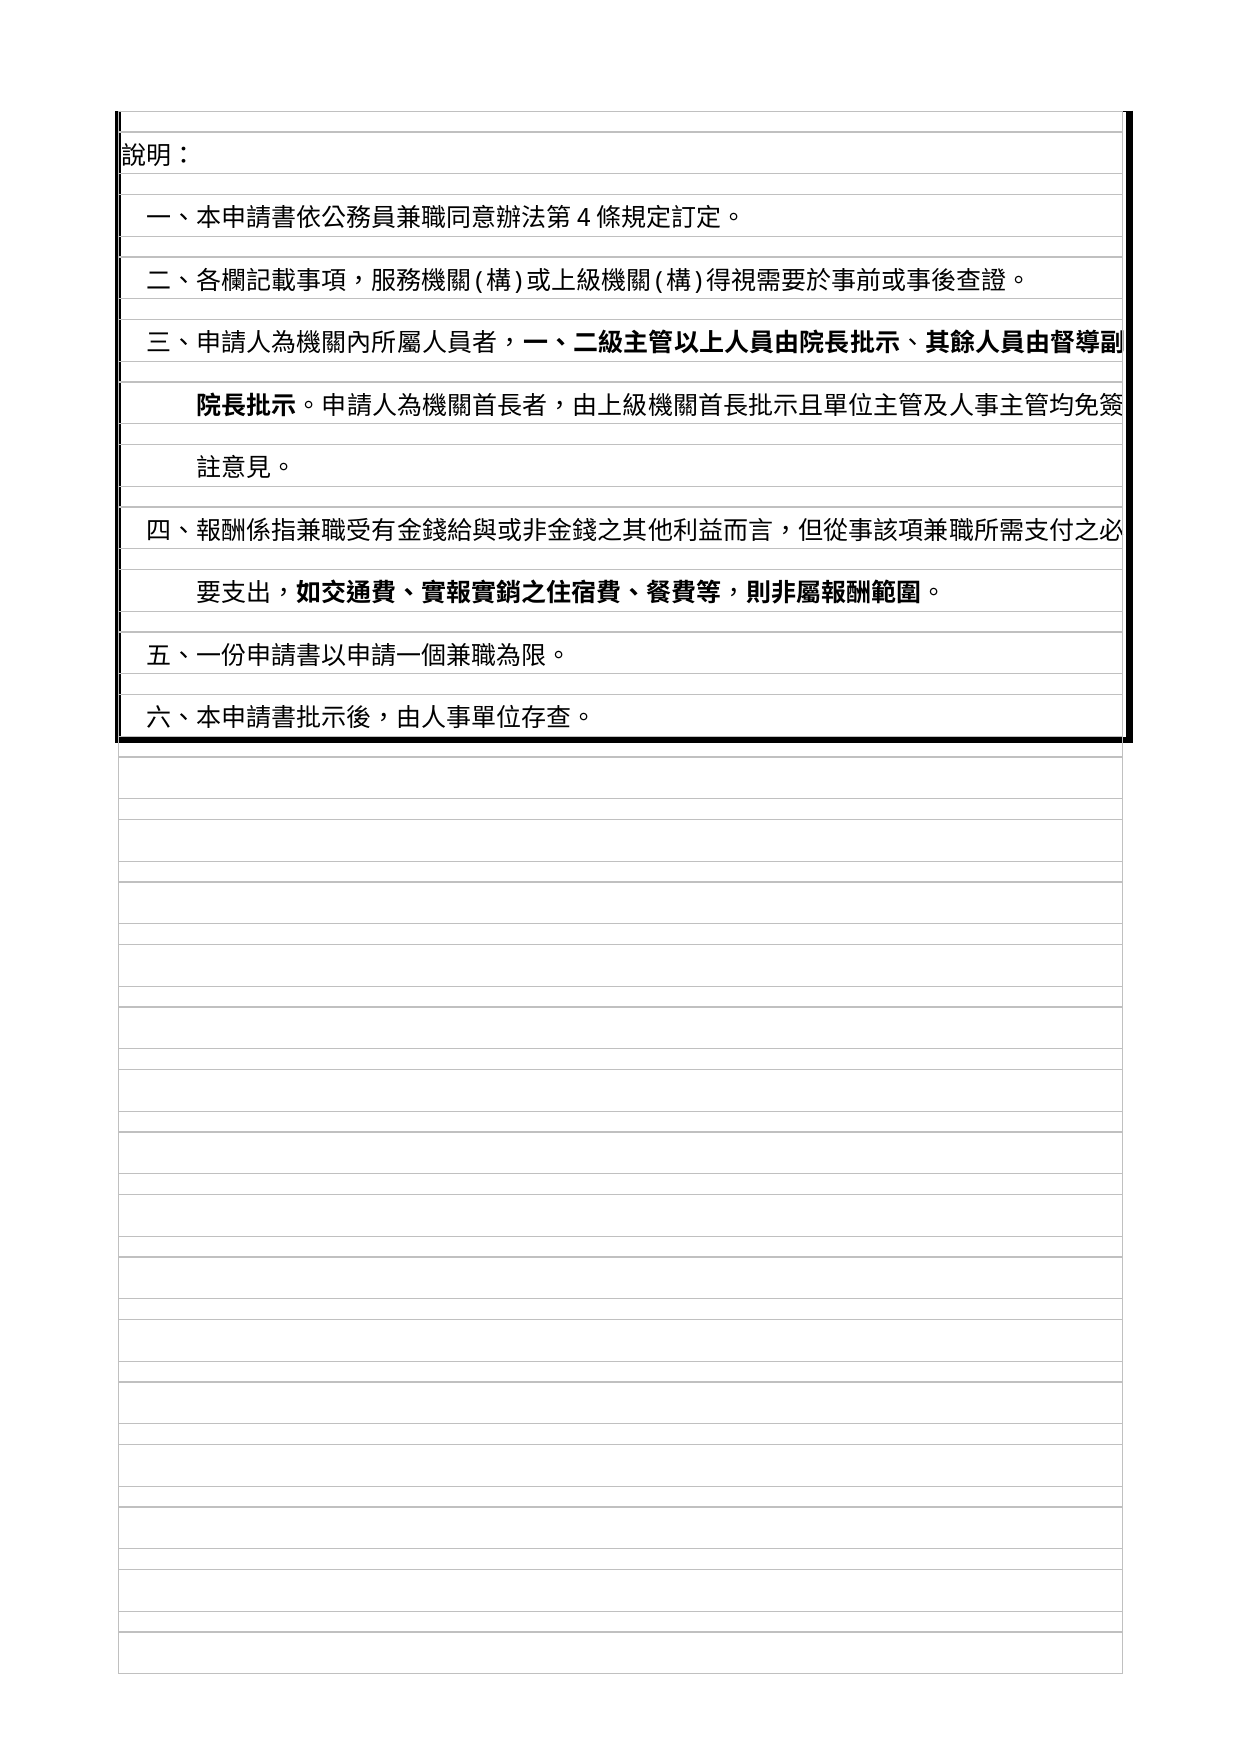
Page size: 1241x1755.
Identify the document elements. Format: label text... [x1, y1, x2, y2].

table_cell 說明： 一、本申請書依公務員兼職同意辦法第4條規定訂定。 二、各欄記載事項，服務機關(構)或上級機關(構)得視需要於事前或事後查證。 三、申請人為機關內所屬人員者，一、二級主管以上人員由院長批示、其餘人員由督導副院長批示。申請人為機關首長者，由上級機關首長批示且單位主管及人事主管均免簽註意見。 四、報酬係指兼職受有金錢給與或非金錢之其他利益而言，但從事該項兼職所需支付之必要支出，如交通費、實報實銷之住宿費、餐費等，則非屬報酬範圍。 五、一份申請書以申請一個兼職為限。 六、本申請書批示後，由人事單位存查。 [121, 549, 1122, 569]
table_cell 說明： 一、本申請書依公務員兼職同意辦法第4條規定訂定。 二、各欄記載事項，服務機關(構)或上級機關(構)得視需要於事前或事後查證。 三、申請人為機關內所屬人員者，一、二級主管以上人員由院長批示、其餘人員由督導副院長批示。申請人為機關首長者，由上級機關首長批示且單位主管及人事主管均免簽註意見。 四、報酬係指兼職受有金錢給與或非金錢之其他利益而言，但從事該項兼職所需支付之必要支出，如交通費、實報實銷之住宿費、餐費等，則非屬報酬範圍。 五、一份申請書以申請一個兼職為限。 六、本申請書批示後，由人事單位存查。 [121, 133, 1122, 173]
table_cell 說明： 一、本申請書依公務員兼職同意辦法第4條規定訂定。 二、各欄記載事項，服務機關(構)或上級機關(構)得視需要於事前或事後查證。 三、申請人為機關內所屬人員者，一、二級主管以上人員由院長批示、其餘人員由督導副院長批示。申請人為機關首長者，由上級機關首長批示且單位主管及人事主管均免簽註意見。 四、報酬係指兼職受有金錢給與或非金錢之其他利益而言，但從事該項兼職所需支付之必要支出，如交通費、實報實銷之住宿費、餐費等，則非屬報酬範圍。 五、一份申請書以申請一個兼職為限。 六、本申請書批示後，由人事單位存查。 [121, 508, 1122, 548]
table_cell 說明： 一、本申請書依公務員兼職同意辦法第4條規定訂定。 二、各欄記載事項，服務機關(構)或上級機關(構)得視需要於事前或事後查證。 三、申請人為機關內所屬人員者，一、二級主管以上人員由院長批示、其餘人員由督導副院長批示。申請人為機關首長者，由上級機關首長批示且單位主管及人事主管均免簽註意見。 四、報酬係指兼職受有金錢給與或非金錢之其他利益而言，但從事該項兼職所需支付之必要支出，如交通費、實報實銷之住宿費、餐費等，則非屬報酬範圍。 五、一份申請書以申請一個兼職為限。 六、本申請書批示後，由人事單位存查。 [121, 112, 1122, 131]
table_cell 說明： 一、本申請書依公務員兼職同意辦法第4條規定訂定。 二、各欄記載事項，服務機關(構)或上級機關(構)得視需要於事前或事後查證。 三、申請人為機關內所屬人員者，一、二級主管以上人員由院長批示、其餘人員由督導副院長批示。申請人為機關首長者，由上級機關首長批示且單位主管及人事主管均免簽註意見。 四、報酬係指兼職受有金錢給與或非金錢之其他利益而言，但從事該項兼職所需支付之必要支出，如交通費、實報實銷之住宿費、餐費等，則非屬報酬範圍。 五、一份申請書以申請一個兼職為限。 六、本申請書批示後，由人事單位存查。 [121, 612, 1122, 631]
table_cell 說明： 一、本申請書依公務員兼職同意辦法第4條規定訂定。 二、各欄記載事項，服務機關(構)或上級機關(構)得視需要於事前或事後查證。 三、申請人為機關內所屬人員者，一、二級主管以上人員由院長批示、其餘人員由督導副院長批示。申請人為機關首長者，由上級機關首長批示且單位主管及人事主管均免簽註意見。 四、報酬係指兼職受有金錢給與或非金錢之其他利益而言，但從事該項兼職所需支付之必要支出，如交通費、實報實銷之住宿費、餐費等，則非屬報酬範圍。 五、一份申請書以申請一個兼職為限。 六、本申請書批示後，由人事單位存查。 [121, 299, 1122, 319]
table_cell 說明： 一、本申請書依公務員兼職同意辦法第4條規定訂定。 二、各欄記載事項，服務機關(構)或上級機關(構)得視需要於事前或事後查證。 三、申請人為機關內所屬人員者，一、二級主管以上人員由院長批示、其餘人員由督導副院長批示。申請人為機關首長者，由上級機關首長批示且單位主管及人事主管均免簽註意見。 四、報酬係指兼職受有金錢給與或非金錢之其他利益而言，但從事該項兼職所需支付之必要支出，如交通費、實報實銷之住宿費、餐費等，則非屬報酬範圍。 五、一份申請書以申請一個兼職為限。 六、本申請書批示後，由人事單位存查。 [121, 237, 1122, 256]
table_cell 說明： 一、本申請書依公務員兼職同意辦法第4條規定訂定。 二、各欄記載事項，服務機關(構)或上級機關(構)得視需要於事前或事後查證。 三、申請人為機關內所屬人員者，一、二級主管以上人員由院長批示、其餘人員由督導副院長批示。申請人為機關首長者，由上級機關首長批示且單位主管及人事主管均免簽註意見。 四、報酬係指兼職受有金錢給與或非金錢之其他利益而言，但從事該項兼職所需支付之必要支出，如交通費、實報實銷之住宿費、餐費等，則非屬報酬範圍。 五、一份申請書以申請一個兼職為限。 六、本申請書批示後，由人事單位存查。 [121, 258, 1122, 298]
table_cell 說明： 一、本申請書依公務員兼職同意辦法第4條規定訂定。 二、各欄記載事項，服務機關(構)或上級機關(構)得視需要於事前或事後查證。 三、申請人為機關內所屬人員者，一、二級主管以上人員由院長批示、其餘人員由督導副院長批示。申請人為機關首長者，由上級機關首長批示且單位主管及人事主管均免簽註意見。 四、報酬係指兼職受有金錢給與或非金錢之其他利益而言，但從事該項兼職所需支付之必要支出，如交通費、實報實銷之住宿費、餐費等，則非屬報酬範圍。 五、一份申請書以申請一個兼職為限。 六、本申請書批示後，由人事單位存查。 [121, 174, 1122, 194]
table_cell 說明： 一、本申請書依公務員兼職同意辦法第4條規定訂定。 二、各欄記載事項，服務機關(構)或上級機關(構)得視需要於事前或事後查證。 三、申請人為機關內所屬人員者，一、二級主管以上人員由院長批示、其餘人員由督導副院長批示。申請人為機關首長者，由上級機關首長批示且單位主管及人事主管均免簽註意見。 四、報酬係指兼職受有金錢給與或非金錢之其他利益而言，但從事該項兼職所需支付之必要支出，如交通費、實報實銷之住宿費、餐費等，則非屬報酬範圍。 五、一份申請書以申請一個兼職為限。 六、本申請書批示後，由人事單位存查。 [121, 362, 1122, 381]
table_cell 說明： 一、本申請書依公務員兼職同意辦法第4條規定訂定。 二、各欄記載事項，服務機關(構)或上級機關(構)得視需要於事前或事後查證。 三、申請人為機關內所屬人員者，一、二級主管以上人員由院長批示、其餘人員由督導副院長批示。申請人為機關首長者，由上級機關首長批示且單位主管及人事主管均免簽註意見。 四、報酬係指兼職受有金錢給與或非金錢之其他利益而言，但從事該項兼職所需支付之必要支出，如交通費、實報實銷之住宿費、餐費等，則非屬報酬範圍。 五、一份申請書以申請一個兼職為限。 六、本申請書批示後，由人事單位存查。 [121, 383, 1122, 423]
table_cell 說明： 一、本申請書依公務員兼職同意辦法第4條規定訂定。 二、各欄記載事項，服務機關(構)或上級機關(構)得視需要於事前或事後查證。 三、申請人為機關內所屬人員者，一、二級主管以上人員由院長批示、其餘人員由督導副院長批示。申請人為機關首長者，由上級機關首長批示且單位主管及人事主管均免簽註意見。 四、報酬係指兼職受有金錢給與或非金錢之其他利益而言，但從事該項兼職所需支付之必要支出，如交通費、實報實銷之住宿費、餐費等，則非屬報酬範圍。 五、一份申請書以申請一個兼職為限。 六、本申請書批示後，由人事單位存查。 [121, 195, 1122, 236]
table_cell 說明： 一、本申請書依公務員兼職同意辦法第4條規定訂定。 二、各欄記載事項，服務機關(構)或上級機關(構)得視需要於事前或事後查證。 三、申請人為機關內所屬人員者，一、二級主管以上人員由院長批示、其餘人員由督導副院長批示。申請人為機關首長者，由上級機關首長批示且單位主管及人事主管均免簽註意見。 四、報酬係指兼職受有金錢給與或非金錢之其他利益而言，但從事該項兼職所需支付之必要支出，如交通費、實報實銷之住宿費、餐費等，則非屬報酬範圍。 五、一份申請書以申請一個兼職為限。 六、本申請書批示後，由人事單位存查。 [121, 674, 1122, 694]
table_cell 說明： 一、本申請書依公務員兼職同意辦法第4條規定訂定。 二、各欄記載事項，服務機關(構)或上級機關(構)得視需要於事前或事後查證。 三、申請人為機關內所屬人員者，一、二級主管以上人員由院長批示、其餘人員由督導副院長批示。申請人為機關首長者，由上級機關首長批示且單位主管及人事主管均免簽註意見。 四、報酬係指兼職受有金錢給與或非金錢之其他利益而言，但從事該項兼職所需支付之必要支出，如交通費、實報實銷之住宿費、餐費等，則非屬報酬範圍。 五、一份申請書以申請一個兼職為限。 六、本申請書批示後，由人事單位存查。 [121, 570, 1122, 611]
table_cell 說明： 一、本申請書依公務員兼職同意辦法第4條規定訂定。 二、各欄記載事項，服務機關(構)或上級機關(構)得視需要於事前或事後查證。 三、申請人為機關內所屬人員者，一、二級主管以上人員由院長批示、其餘人員由督導副院長批示。申請人為機關首長者，由上級機關首長批示且單位主管及人事主管均免簽註意見。 四、報酬係指兼職受有金錢給與或非金錢之其他利益而言，但從事該項兼職所需支付之必要支出，如交通費、實報實銷之住宿費、餐費等，則非屬報酬範圍。 五、一份申請書以申請一個兼職為限。 六、本申請書批示後，由人事單位存查。 [121, 445, 1122, 486]
table_cell 說明： 一、本申請書依公務員兼職同意辦法第4條規定訂定。 二、各欄記載事項，服務機關(構)或上級機關(構)得視需要於事前或事後查證。 三、申請人為機關內所屬人員者，一、二級主管以上人員由院長批示、其餘人員由督導副院長批示。申請人為機關首長者，由上級機關首長批示且單位主管及人事主管均免簽註意見。 四、報酬係指兼職受有金錢給與或非金錢之其他利益而言，但從事該項兼職所需支付之必要支出，如交通費、實報實銷之住宿費、餐費等，則非屬報酬範圍。 五、一份申請書以申請一個兼職為限。 六、本申請書批示後，由人事單位存查。 [121, 487, 1122, 506]
table_cell 說明： 一、本申請書依公務員兼職同意辦法第4條規定訂定。 二、各欄記載事項，服務機關(構)或上級機關(構)得視需要於事前或事後查證。 三、申請人為機關內所屬人員者，一、二級主管以上人員由院長批示、其餘人員由督導副院長批示。申請人為機關首長者，由上級機關首長批示且單位主管及人事主管均免簽註意見。 四、報酬係指兼職受有金錢給與或非金錢之其他利益而言，但從事該項兼職所需支付之必要支出，如交通費、實報實銷之住宿費、餐費等，則非屬報酬範圍。 五、一份申請書以申請一個兼職為限。 六、本申請書批示後，由人事單位存查。 [121, 695, 1122, 736]
table_cell 說明： 一、本申請書依公務員兼職同意辦法第4條規定訂定。 二、各欄記載事項，服務機關(構)或上級機關(構)得視需要於事前或事後查證。 三、申請人為機關內所屬人員者，一、二級主管以上人員由院長批示、其餘人員由督導副院長批示。申請人為機關首長者，由上級機關首長批示且單位主管及人事主管均免簽註意見。 四、報酬係指兼職受有金錢給與或非金錢之其他利益而言，但從事該項兼職所需支付之必要支出，如交通費、實報實銷之住宿費、餐費等，則非屬報酬範圍。 五、一份申請書以申請一個兼職為限。 六、本申請書批示後，由人事單位存查。 [121, 633, 1122, 673]
table_cell 說明： 一、本申請書依公務員兼職同意辦法第4條規定訂定。 二、各欄記載事項，服務機關(構)或上級機關(構)得視需要於事前或事後查證。 三、申請人為機關內所屬人員者，一、二級主管以上人員由院長批示、其餘人員由督導副院長批示。申請人為機關首長者，由上級機關首長批示且單位主管及人事主管均免簽註意見。 四、報酬係指兼職受有金錢給與或非金錢之其他利益而言，但從事該項兼職所需支付之必要支出，如交通費、實報實銷之住宿費、餐費等，則非屬報酬範圍。 五、一份申請書以申請一個兼職為限。 六、本申請書批示後，由人事單位存查。 [121, 424, 1122, 444]
table_cell 說明： 一、本申請書依公務員兼職同意辦法第4條規定訂定。 二、各欄記載事項，服務機關(構)或上級機關(構)得視需要於事前或事後查證。 三、申請人為機關內所屬人員者，一、二級主管以上人員由院長批示、其餘人員由督導副院長批示。申請人為機關首長者，由上級機關首長批示且單位主管及人事主管均免簽註意見。 四、報酬係指兼職受有金錢給與或非金錢之其他利益而言，但從事該項兼職所需支付之必要支出，如交通費、實報實銷之住宿費、餐費等，則非屬報酬範圍。 五、一份申請書以申請一個兼職為限。 六、本申請書批示後，由人事單位存查。 [121, 320, 1122, 361]
